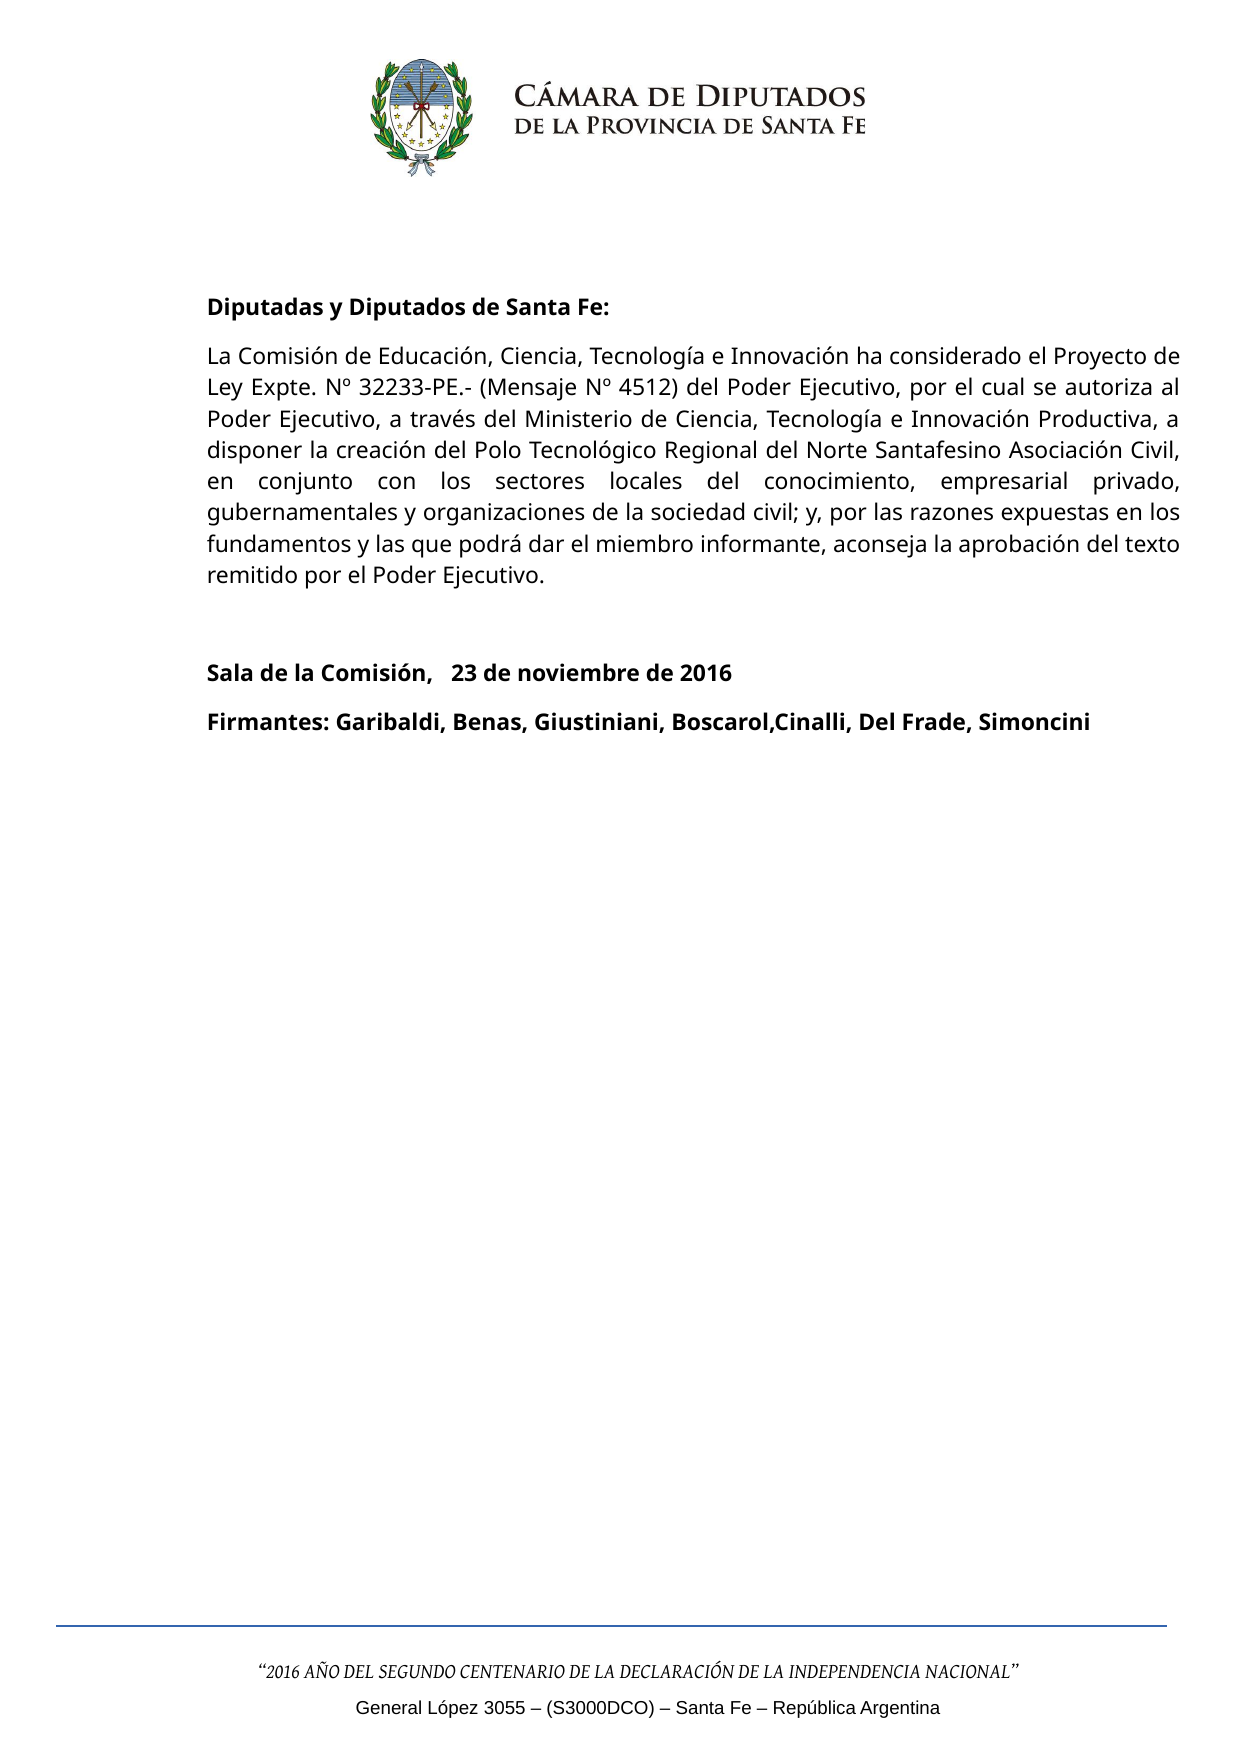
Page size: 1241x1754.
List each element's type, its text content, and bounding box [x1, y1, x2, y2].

text Sala de la Comisión, 23 de noviembre de 2016 [207, 657, 1181, 688]
text Diputadas y Diputados de Santa Fe: [207, 291, 1181, 322]
text La Comisión de Educación, Ciencia, Tecnología e Innovación ha considerado el Proyecto de Ley Expte. Nº 32233-PE.- (Mensaje Nº 4512) del Poder Ejecutivo, por el cual se autoriza al Poder Ejecutivo, a través del Ministerio de Ciencia, Tecnología e Innovación Productiva, a disponer la creación del Polo Tecnológico Regional del Norte Santafesino Asociación Civil, en conjunto con los sectores locales del conocimiento, empresarial privado, gubernamentales y organizaciones de la sociedad civil; y, por las razones expuestas en los fundamentos y las que podrá dar el miembro informante, aconseja la aprobación del texto remitido por el Poder Ejecutivo. [207, 340, 1181, 590]
text Firmantes: Garibaldi, Benas, Giustiniani, Boscarol,Cinalli, Del Frade, Simoncini [207, 706, 1181, 737]
picture [370, 59, 866, 181]
